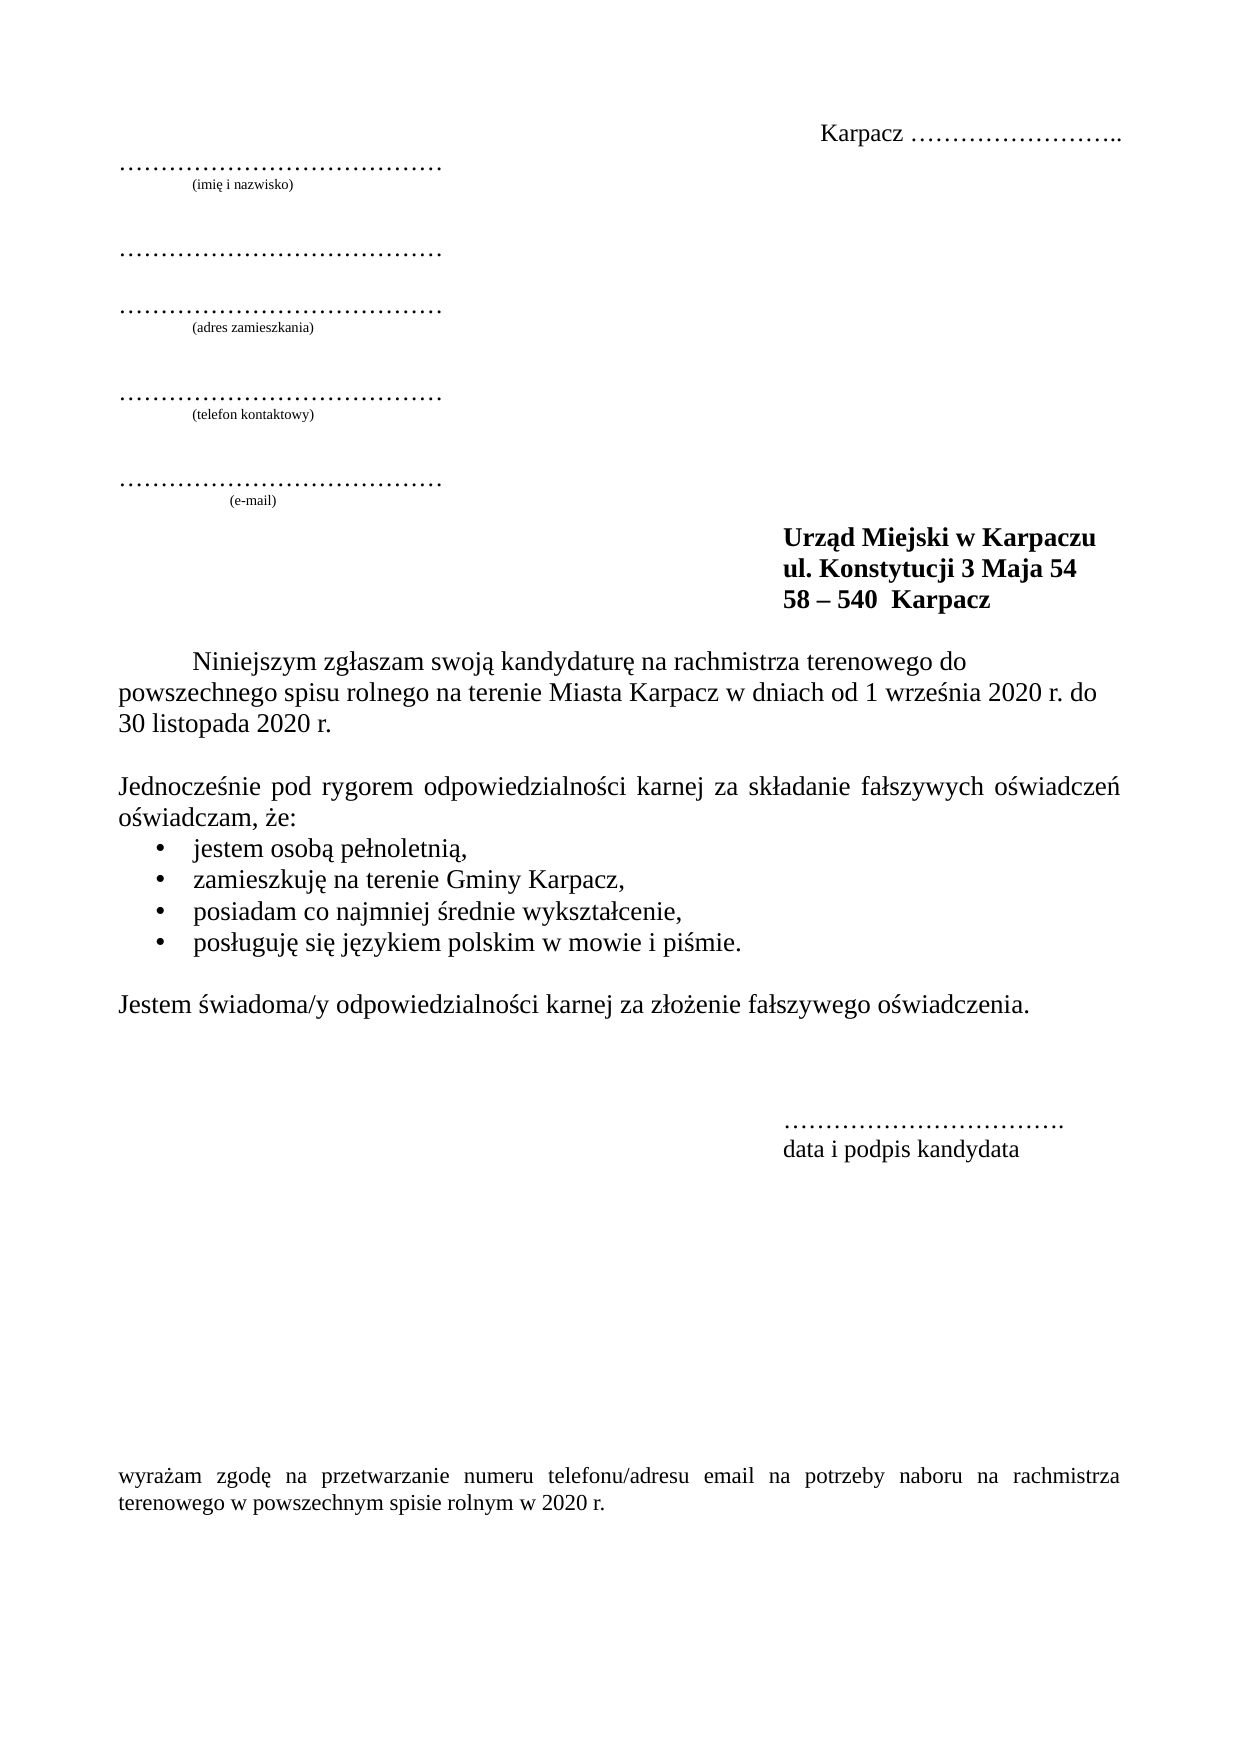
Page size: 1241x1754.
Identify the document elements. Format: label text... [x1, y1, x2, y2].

text (imię i nazwisko) [118, 176, 1122, 204]
text ………………………………… [118, 291, 1122, 319]
text Niniejszym zgłaszam swoją kandydaturę na rachmistrza terenowego do powszechnego spisu rolnego na terenie Miasta Karpacz w dniach od 1 września 2020 r. do 30 listopada 2020 r. [118, 645, 1122, 739]
text ………………………………… [118, 463, 1122, 492]
text ………………………………… [118, 377, 1122, 406]
text ul. Konstytucji 3 Maja 54 [118, 552, 1122, 583]
text Karpacz …………………….. [118, 118, 1122, 147]
list jestem osobą pełnoletnią, [156, 832, 1122, 863]
list posługuję się językiem polskim w mowie i piśmie. [156, 926, 1122, 957]
text wyrażam zgodę na przetwarzanie numeru telefonu/adresu email na potrzeby naboru na rachmistrza terenowego w powszechnym spisie rolnym w 2020 r. [118, 1463, 1122, 1515]
text (adres zamieszkania) [118, 319, 1122, 348]
text (e-mail) [118, 492, 1122, 521]
text Jednocześnie pod rygorem odpowiedzialności karnej za składanie fałszywych oświadczeń oświadczam, że: [118, 770, 1122, 832]
text Jestem świadoma/y odpowiedzialności karnej za złożenie fałszywego oświadczenia. [118, 988, 1122, 1019]
text ………………………………… [118, 233, 1122, 262]
list posiadam co najmniej średnie wykształcenie, [156, 894, 1122, 926]
text 58 – 540 Karpacz [118, 583, 1122, 614]
text Urząd Miejski w Karpaczu [118, 521, 1122, 552]
text data i podpis kandydata [118, 1134, 1122, 1163]
list zamieszkuję na terenie Gminy Karpacz, [156, 863, 1122, 894]
text ………………………………… [118, 147, 1122, 176]
text ……………………………. [118, 1106, 1122, 1134]
text (telefon kontaktowy) [118, 406, 1122, 434]
